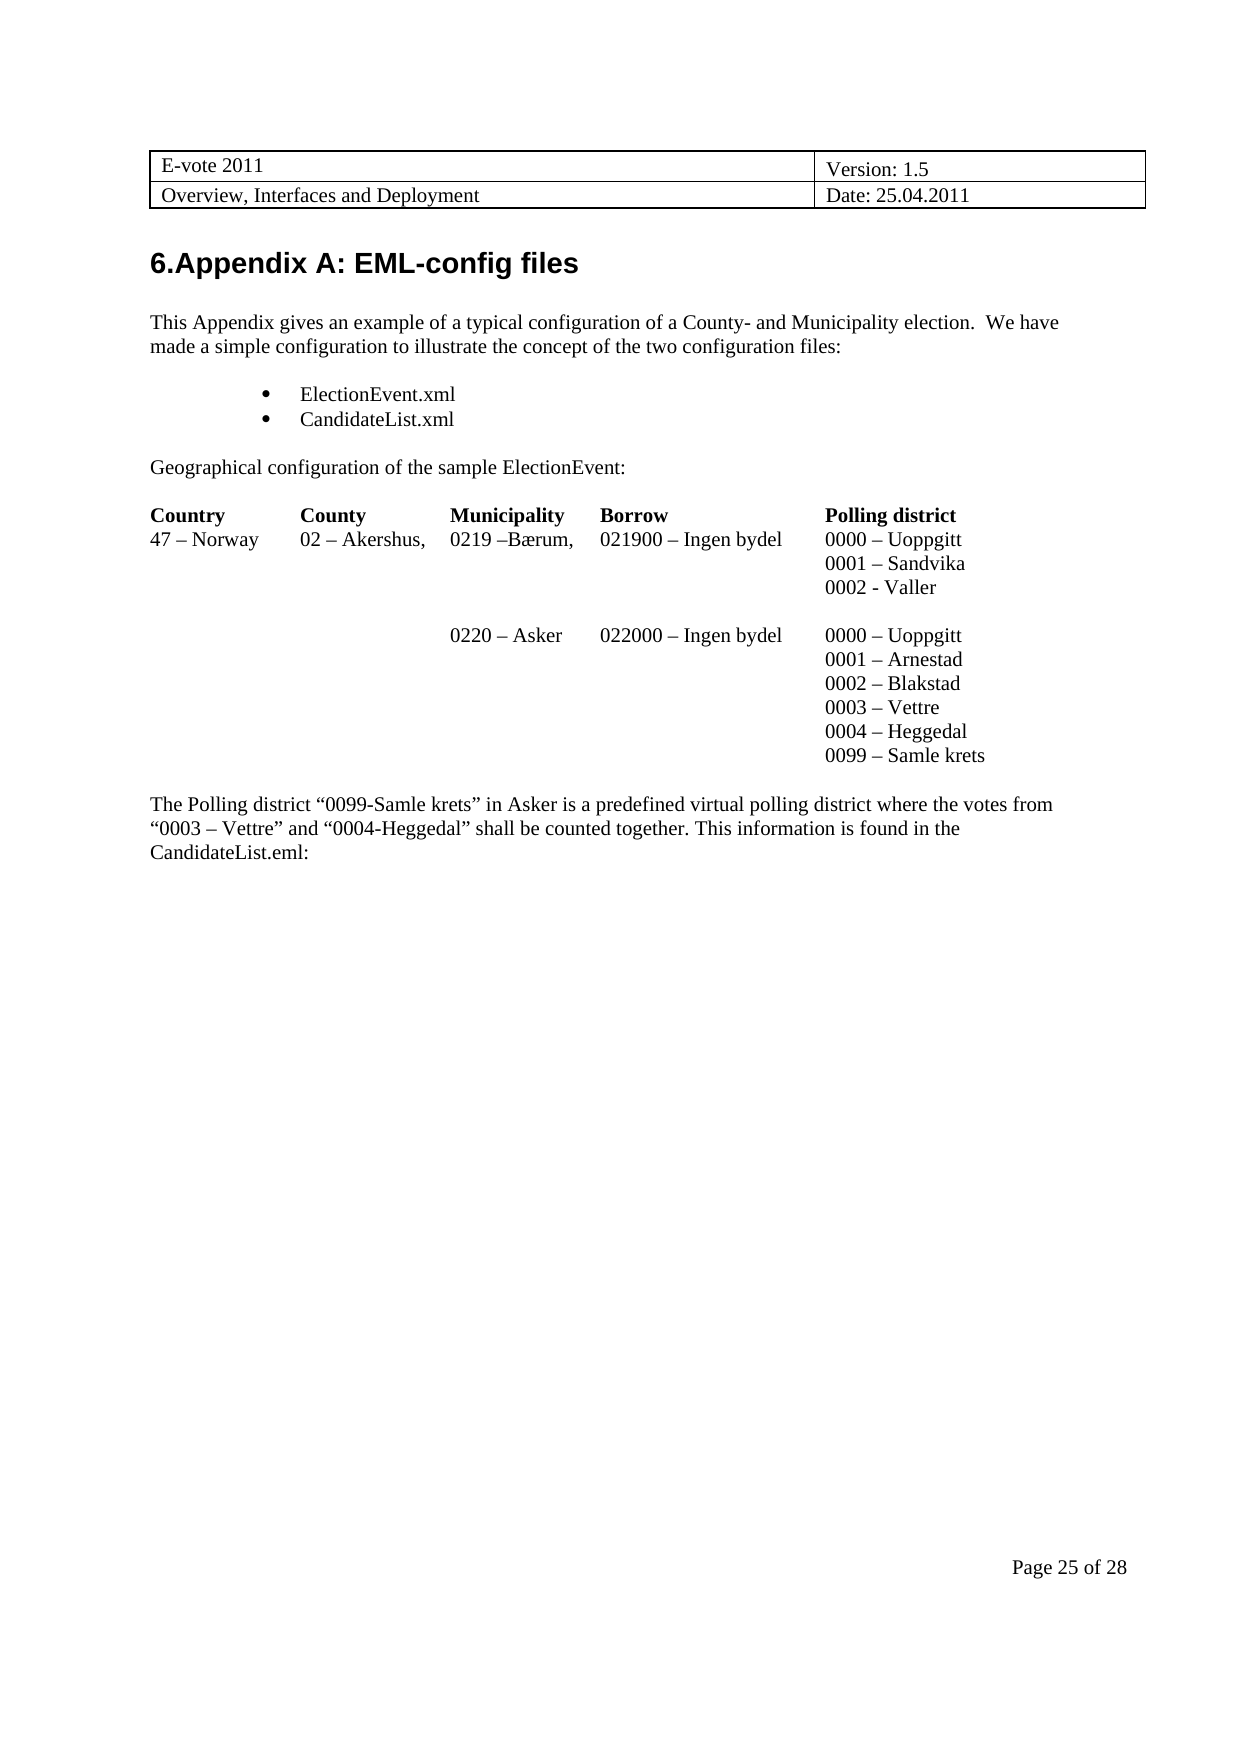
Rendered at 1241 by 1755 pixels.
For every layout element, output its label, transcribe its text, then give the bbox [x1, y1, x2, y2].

text 0003 – Vettre [150, 695, 1090, 719]
text Country County Municipality Borrow Polling district [150, 503, 1090, 527]
text Geographical configuration of the sample ElectionEvent: [150, 454, 1090, 479]
text 0001 – Arnestad [150, 647, 1090, 671]
text 47 – Norway 02 – Akershus, 0219 –Bærum, 021900 – Ingen bydel 0000 – Uoppgitt [150, 527, 1090, 551]
text 0220 – Asker 022000 – Ingen bydel 0000 – Uoppgitt [150, 623, 1090, 647]
text 0002 – Blakstad [150, 671, 1090, 695]
subtitle Appendix A: EML-config files [150, 246, 1090, 280]
text 0002 - Valler [150, 575, 1090, 599]
text This Appendix gives an example of a typical configuration of a County- and Municipality election. We have made a simple configuration to illustrate the concept of the two configuration files: [150, 310, 1090, 358]
list CandidateList.xml [262, 406, 1090, 431]
text 0001 – Sandvika [150, 551, 1090, 575]
text 0004 – Heggedal [150, 719, 1090, 743]
list ElectionEvent.xml [262, 382, 1090, 406]
text The Polling district “0099-Samle krets” in Asker is a predefined virtual polling district where the votes from “0003 – Vettre” and “0004-Heggedal” shall be counted together. This information is found in the CandidateList.eml: [150, 791, 1090, 864]
text 0099 – Samle krets [150, 743, 1090, 767]
